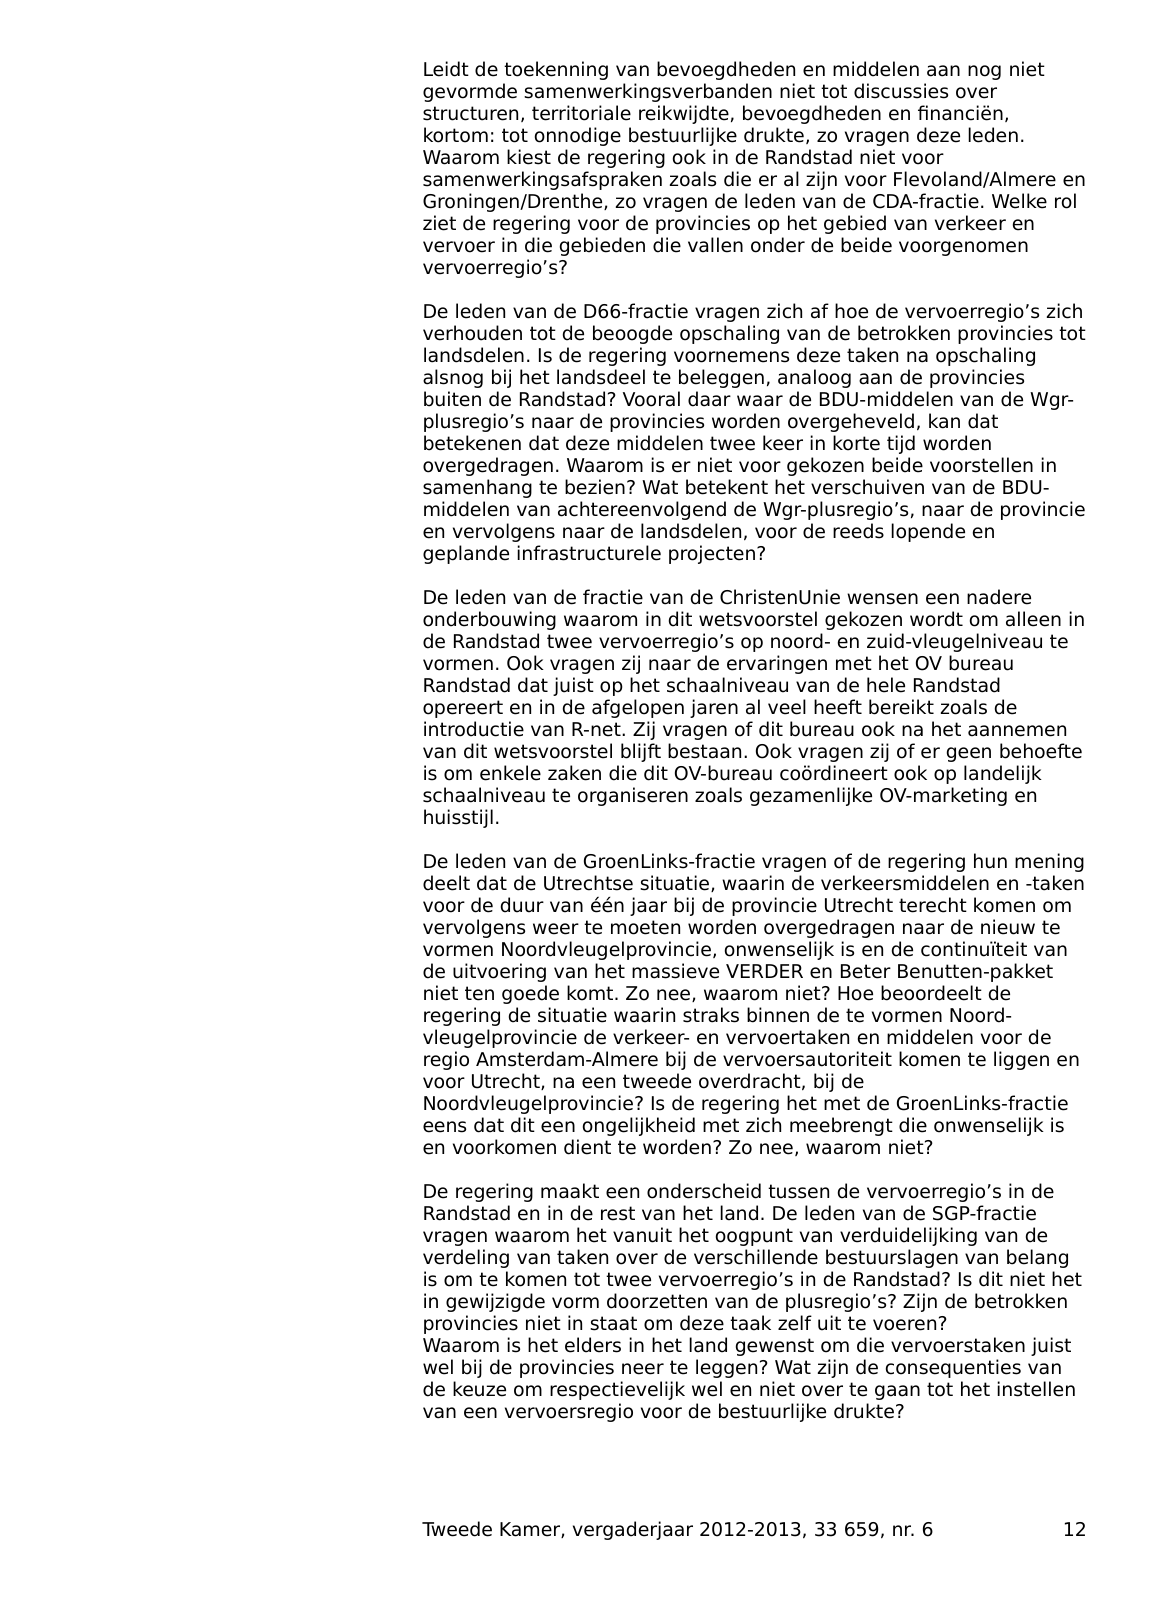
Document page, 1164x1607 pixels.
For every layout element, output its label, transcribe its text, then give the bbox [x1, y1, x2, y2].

text Waarom kiest de regering ook in de Randstad niet voor samenwerkingsafspraken zoals die er al zijn voor Flevoland/Almere en Groningen/Drenthe, zo vragen de leden van de CDA-fractie. Welke rol ziet de regering voor de provincies op het gebied van verkeer en vervoer in die gebieden die vallen onder de beide voorgenomen vervoerregio’s? [422, 147, 1087, 279]
text Waarom is het elders in het land gewenst om die vervoerstaken juist wel bij de provincies neer te leggen? Wat zijn de consequenties van de keuze om respectievelijk wel en niet over te gaan tot het instellen van een vervoersregio voor de bestuurlijke drukte? [422, 1335, 1087, 1423]
text De leden van de fractie van de ChristenUnie wensen een nadere onderbouwing waarom in dit wetsvoorstel gekozen wordt om alleen in de Randstad twee vervoerregio’s op noord- en zuid-vleugelniveau te vormen. Ook vragen zij naar de ervaringen met het OV bureau Randstad dat juist op het schaalniveau van de hele Randstad opereert en in de afgelopen jaren al veel heeft bereikt zoals de introductie van R-net. Zij vragen of dit bureau ook na het aannemen van dit wetsvoorstel blijft bestaan. Ook vragen zij of er geen behoefte is om enkele zaken die dit OV-bureau coördineert ook op landelijk schaalniveau te organiseren zoals gezamenlijke OV-marketing en huisstijl. [422, 587, 1087, 829]
text De leden van de D66-fractie vragen zich af hoe de vervoerregio’s zich verhouden tot de beoogde opschaling van de betrokken provincies tot landsdelen. Is de regering voornemens deze taken na opschaling alsnog bij het landsdeel te beleggen, analoog aan de provincies buiten de Randstad? Vooral daar waar de BDU-middelen van de Wgr-plusregio’s naar de provincies worden overgeheveld, kan dat betekenen dat deze middelen twee keer in korte tijd worden overgedragen. Waarom is er niet voor gekozen beide voorstellen in samenhang te bezien? Wat betekent het verschuiven van de BDU-middelen van achtereenvolgend de Wgr-plusregio’s, naar de provincie en vervolgens naar de landsdelen, voor de reeds lopende en geplande infrastructurele projecten? [422, 301, 1087, 565]
text Leidt de toekenning van bevoegdheden en middelen aan nog niet gevormde samenwerkingsverbanden niet tot discussies over structuren, territoriale reikwijdte, bevoegdheden en financiën, kortom: tot onnodige bestuurlijke drukte, zo vragen deze leden. [422, 59, 1087, 147]
text De leden van de GroenLinks-fractie vragen of de regering hun mening deelt dat de Utrechtse situatie, waarin de verkeersmiddelen en -taken voor de duur van één jaar bij de provincie Utrecht terecht komen om vervolgens weer te moeten worden overgedragen naar de nieuw te vormen Noordvleugelprovincie, onwenselijk is en de continuïteit van de uitvoering van het massieve VERDER en Beter Benutten-pakket niet ten goede komt. Zo nee, waarom niet? Hoe beoordeelt de regering de situatie waarin straks binnen de te vormen Noord-vleugelprovincie de verkeer- en vervoertaken en middelen voor de regio Amsterdam-Almere bij de vervoersautoriteit komen te liggen en voor Utrecht, na een tweede overdracht, bij de Noordvleugelprovincie? Is de regering het met de GroenLinks-fractie eens dat dit een ongelijkheid met zich meebrengt die onwenselijk is en voorkomen dient te worden? Zo nee, waarom niet? [422, 851, 1087, 1159]
text De regering maakt een onderscheid tussen de vervoerregio’s in de Randstad en in de rest van het land. De leden van de SGP-fractie vragen waarom het vanuit het oogpunt van verduidelijking van de verdeling van taken over de verschillende bestuurslagen van belang is om te komen tot twee vervoerregio’s in de Randstad? Is dit niet het in gewijzigde vorm doorzetten van de plusregio’s? Zijn de betrokken provincies niet in staat om deze taak zelf uit te voeren? [422, 1181, 1087, 1335]
